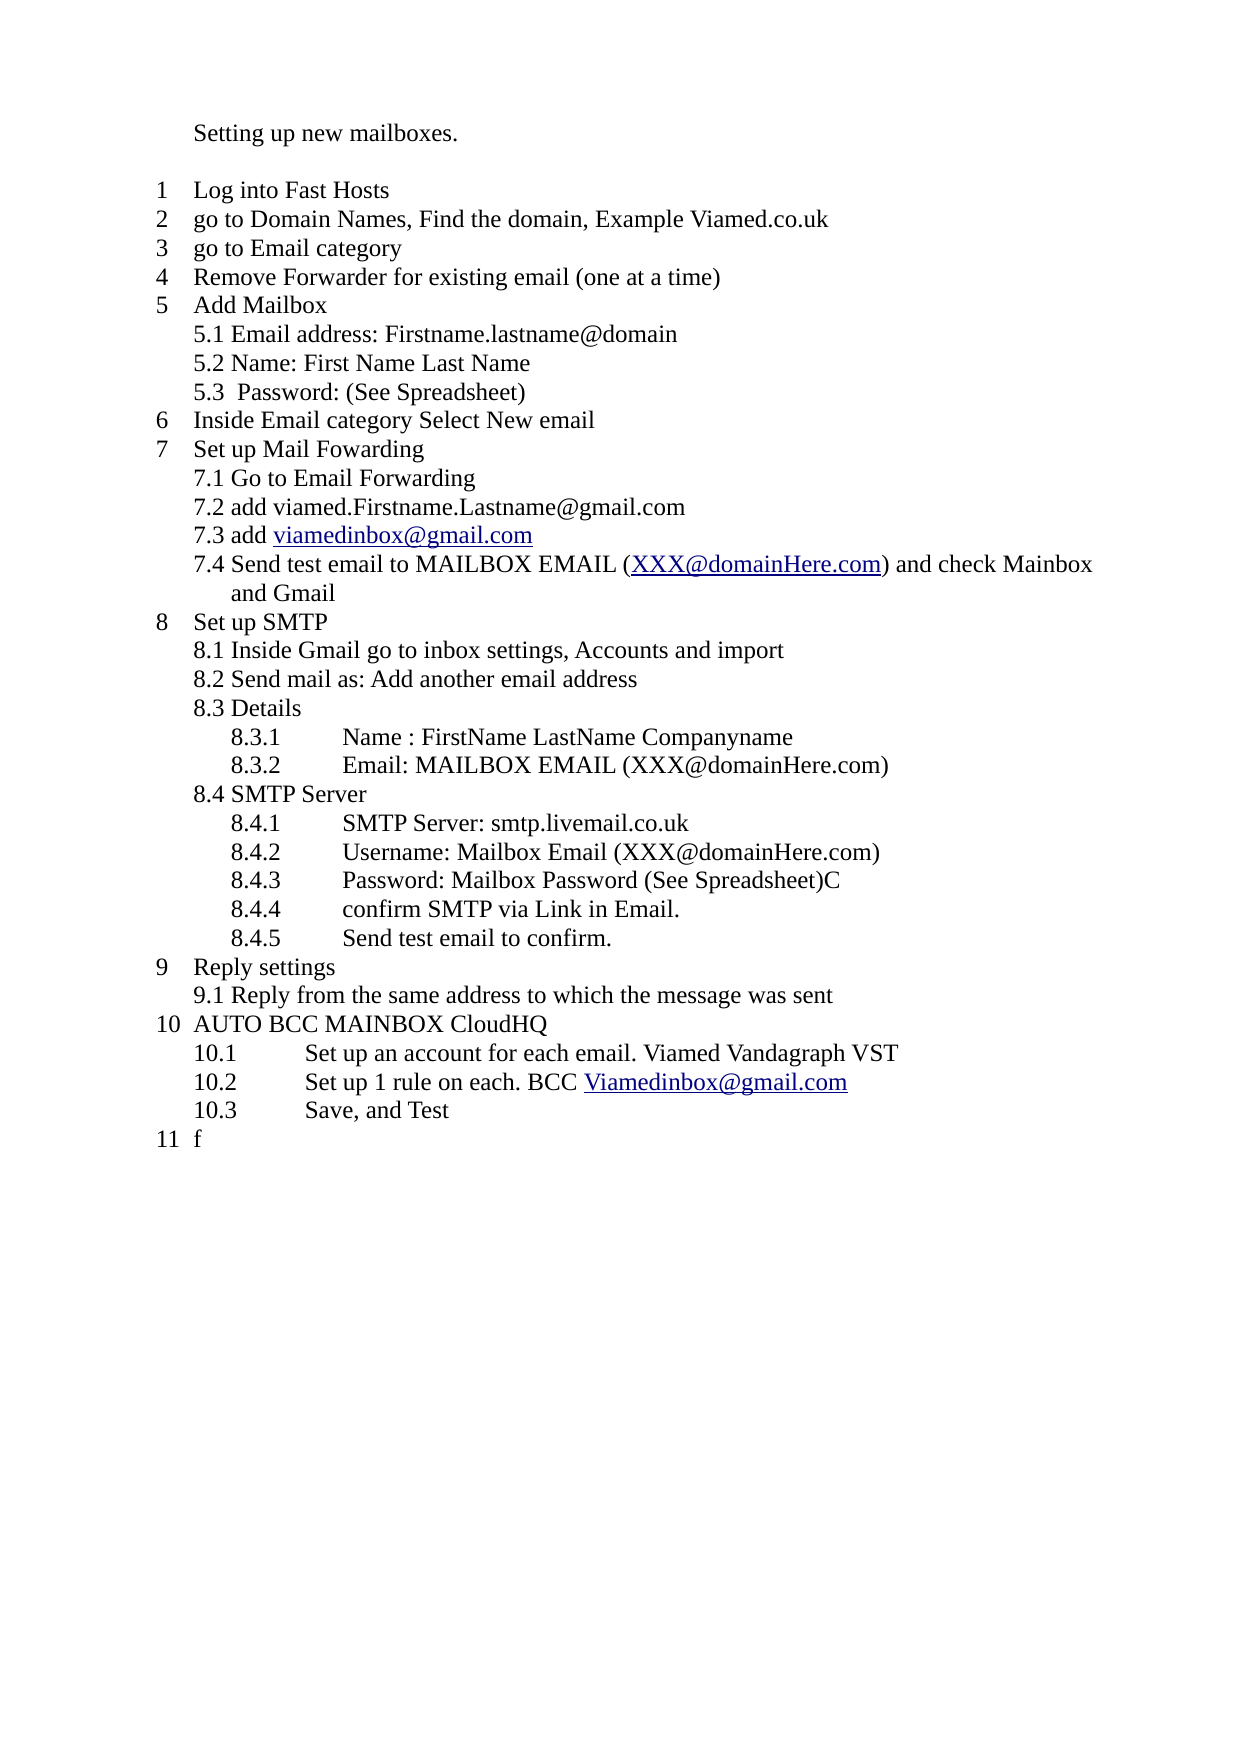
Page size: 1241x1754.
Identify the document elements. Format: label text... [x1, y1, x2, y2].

list go to Domain Names, Find the domain, Example Viamed.co.uk [156, 204, 1122, 233]
list Password: (See Spreadsheet) [193, 377, 1122, 406]
list AUTO BCC MAINBOX CloudHQ [156, 1009, 1122, 1038]
list Password: Mailbox Password (See Spreadsheet)C [231, 866, 1122, 894]
list Name : FirstName LastName Companyname [231, 722, 1122, 751]
list Remove Forwarder for existing email (one at a time) [156, 262, 1122, 291]
list Inside Email category Select New email [156, 406, 1122, 434]
list Email: MAILBOX EMAIL (XXX@domainHere.com) [231, 751, 1122, 779]
list go to Email category [156, 233, 1122, 262]
list Add Mailbox [156, 291, 1122, 319]
list Send mail as: Add another email address [193, 664, 1122, 693]
list Send test email to MAILBOX EMAIL (XXX@domainHere.com) and check Mainbox and Gmail [193, 549, 1122, 607]
list f [156, 1124, 1122, 1153]
list SMTP Server [193, 779, 1122, 808]
list Name: First Name Last Name [193, 348, 1122, 377]
list Reply from the same address to which the message was sent [193, 981, 1122, 1009]
list Log into Fast Hosts [156, 176, 1122, 204]
list Reply settings [156, 952, 1122, 981]
list Details [193, 693, 1122, 722]
list Username: Mailbox Email (XXX@domainHere.com) [231, 837, 1122, 866]
list Set up an account for each email. Viamed Vandagraph VST [193, 1038, 1122, 1067]
list add viamedinbox@gmail.com [193, 521, 1122, 549]
list Set up SMTP [156, 607, 1122, 636]
list SMTP Server: smtp.livemail.co.uk [231, 808, 1122, 837]
list Set up 1 rule on each. BCC Viamedinbox@gmail.com [193, 1067, 1122, 1096]
list Set up Mail Fowarding [156, 434, 1122, 463]
list Setting up new mailboxes. [156, 118, 1122, 147]
list Go to Email Forwarding [193, 463, 1122, 492]
list confirm SMTP via Link in Email. [231, 894, 1122, 923]
list Email address: Firstname.lastname@domain [193, 319, 1122, 348]
list Inside Gmail go to inbox settings, Accounts and import [193, 636, 1122, 664]
list Save, and Test [193, 1096, 1122, 1124]
list add viamed.Firstname.Lastname@gmail.com [193, 492, 1122, 521]
list Send test email to confirm. [231, 923, 1122, 952]
